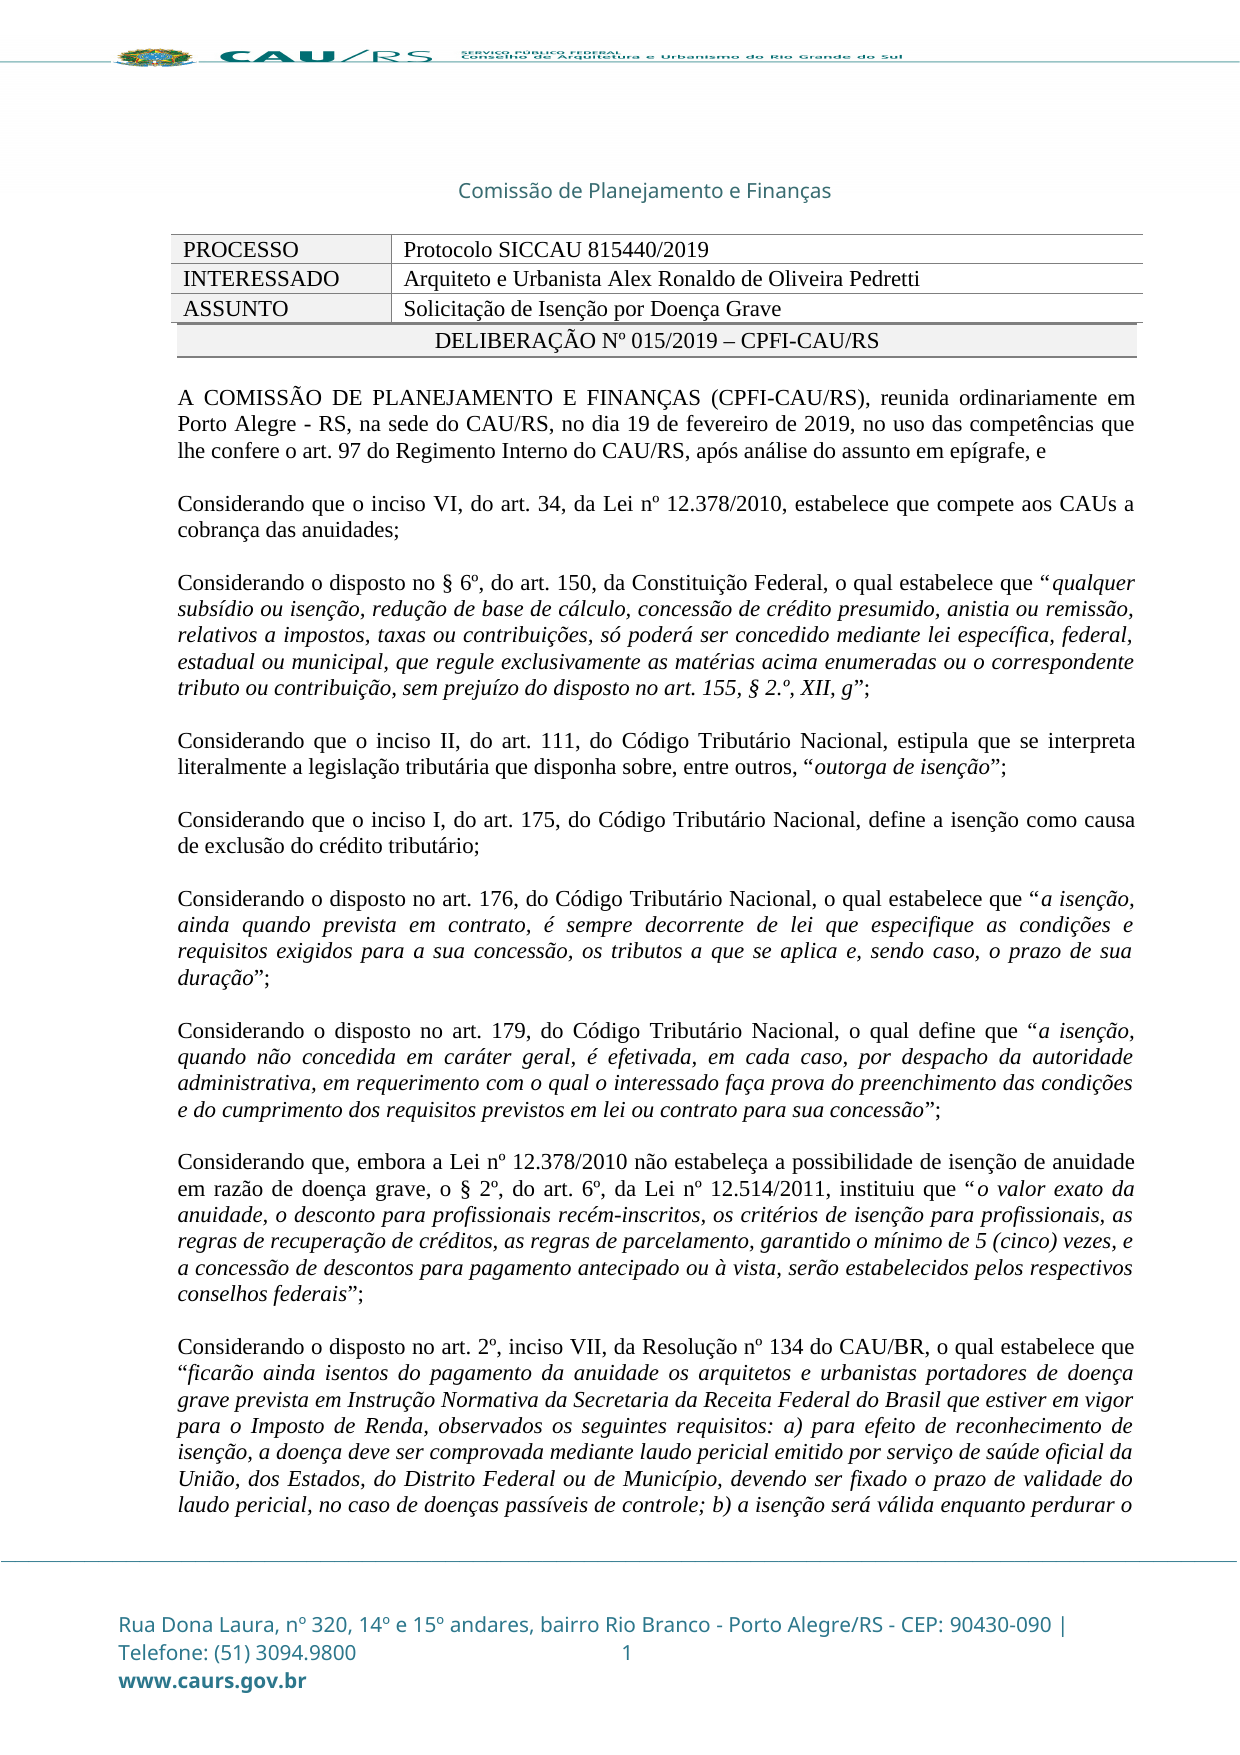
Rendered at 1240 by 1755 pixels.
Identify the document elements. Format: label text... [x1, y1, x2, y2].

text Considerando que, embora a Lei nº 12.378/2010 não estabeleça a possibilidade de isenção de anuidade em razão de doença grave, o § 2º, do art. 6º, da Lei nº 12.514/2011, instituiu que “o valor exato da anuidade, o desconto para profissionais recém-inscritos, os critérios de isenção para profissionais, as regras de recuperação de créditos, as regras de parcelamento, garantido o mínimo de 5 (cinco) vezes, e a concessão de descontos para pagamento antecipado ou à vista, serão estabelecidos pelos respectivos conselhos federais”; [177, 1148, 1137, 1307]
text Considerando o disposto no art. 176, do Código Tributário Nacional, o qual estabelece que “a isenção, ainda quando prevista em contrato, é sempre decorrente de lei que especifique as condições e requisitos exigidos para a sua concessão, os tributos a que se aplica e, sendo caso, o prazo de sua duração”; [177, 885, 1137, 990]
text Considerando que o inciso VI, do art. 34, da Lei nº 12.378/2010, estabelece que compete aos CAUs a cobrança das anuidades; [177, 489, 1137, 542]
text Considerando o disposto no § 6º, do art. 150, da Constituição Federal, o qual estabelece que “qualquer subsídio ou isenção, redução de base de cálculo, concessão de crédito presumido, anistia ou remissão, relativos a impostos, taxas ou contribuições, só poderá ser concedido mediante lei específica, federal, estadual ou municipal, que regule exclusivamente as matérias acima enumeradas ou o correspondente tributo ou contribuição, sem prejuízo do disposto no art. 155, § 2.º, XII, g”; [177, 569, 1137, 700]
table_cell Arquiteto e Urbanista Alex Ronaldo de Oliveira Pedretti [392, 264, 1143, 293]
table_cell Solicitação de Isenção por Doença Grave [392, 294, 1143, 322]
text A COMISSÃO DE PLANEJAMENTO E FINANÇAS (CPFI-CAU/RS), reunida ordinariamente em Porto Alegre - RS, na sede do CAU/RS, no dia 19 de fevereiro de 2019, no uso das competências que lhe confere o art. 97 do Regimento Interno do CAU/RS, após análise do assunto em epígrafe, e [177, 384, 1137, 463]
table_header PROCESSO [171, 235, 391, 263]
table_cell ASSUNTO [171, 294, 391, 322]
text Considerando que o inciso I, do art. 175, do Código Tributário Nacional, define a isenção como causa de exclusão do crédito tributário; [177, 806, 1137, 858]
table_header Protocolo SICCAU 815440/2019 [392, 235, 1143, 263]
table_cell INTERESSADO [171, 264, 391, 293]
text Considerando o disposto no art. 179, do Código Tributário Nacional, o qual define que “a isenção, quando não concedida em caráter geral, é efetivada, em cada caso, por despacho da autoridade administrativa, em requerimento com o qual o interessado faça prova do preenchimento das condições e do cumprimento dos requisitos previstos em lei ou contrato para sua concessão”; [177, 1017, 1137, 1122]
text DELIBERAÇÃO Nº 015/2019 – CPFI-CAU/RS [177, 325, 1137, 356]
text Considerando que o inciso II, do art. 111, do Código Tributário Nacional, estipula que se interpreta literalmente a legislação tributária que disponha sobre, entre outros, “outorga de isenção”; [177, 727, 1137, 779]
text Considerando o disposto no art. 2º, inciso VII, da Resolução nº 134 do CAU/BR, o qual estabelece que “ficarão ainda isentos do pagamento da anuidade os arquitetos e urbanistas portadores de doença grave prevista em Instrução Normativa da Secretaria da Receita Federal do Brasil que estiver em vigor para o Imposto de Renda, observados os seguintes requisitos: a) para efeito de reconhecimento de isenção, a doença deve ser comprovada mediante laudo pericial emitido por serviço de saúde oficial da União, dos Estados, do Distrito Federal ou de Município, devendo ser fixado o prazo de validade do laudo pericial, no caso de doenças passíveis de controle; b) a isenção será válida enquanto perdurar o [177, 1333, 1137, 1517]
